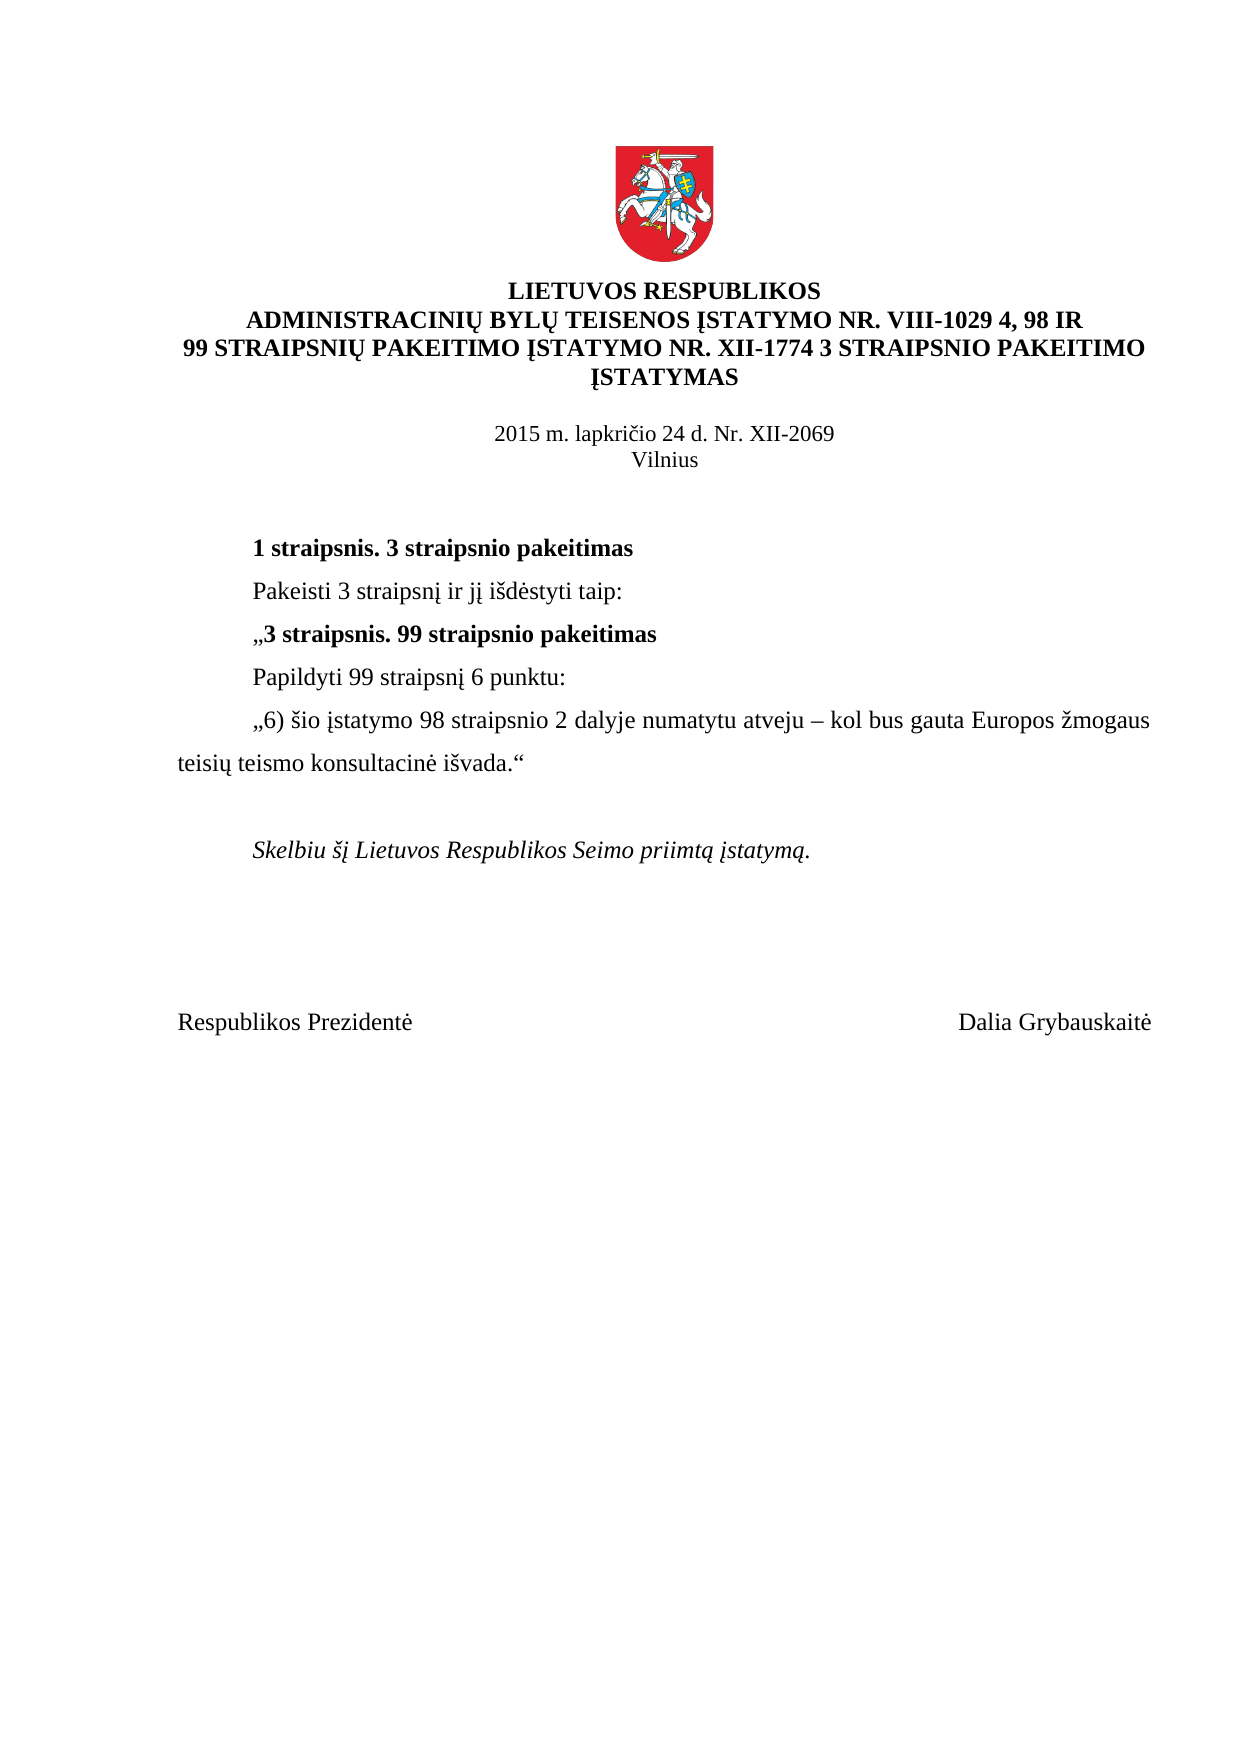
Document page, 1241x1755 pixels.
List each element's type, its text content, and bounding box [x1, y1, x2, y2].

text „6) šio įstatymo 98 straipsnio 2 dalyje numatytu atveju – kol bus gauta Europos žmogaus teisių teismo konsultacinė išvada.“ [177, 705, 1152, 777]
text Respublikos Prezidentė Dalia Grybauskaitė [177, 1007, 1152, 1036]
text LIETUVOS RESPUBLIKOS [177, 276, 1152, 305]
text Papildyti 99 straipsnį 6 punktu: [177, 662, 1152, 691]
text ĮSTATYMAS [177, 362, 1152, 391]
text „3 straipsnis. 99 straipsnio pakeitimas [177, 619, 1152, 648]
text Vilnius [177, 446, 1152, 472]
text Skelbiu šį Lietuvos Respublikos Seimo priimtą įstatymą. [177, 835, 1152, 863]
text 1 straipsnis. 3 straipsnio pakeitimas [177, 533, 1152, 562]
text Pakeisti 3 straipsnį ir jį išdėstyti taip: [177, 576, 1152, 605]
text 2015 m. lapkričio 24 d. Nr. XII-2069 [177, 420, 1152, 446]
text ADMINISTRACINIŲ BYLŲ TEISENOS ĮSTATYMO NR. VIII-1029 4, 98 IR 99 STRAIPSNIŲ PAKEITIMO ĮSTATYMO NR. XII-1774 3 STRAIPSNIO PAKEITIMO [177, 305, 1152, 362]
